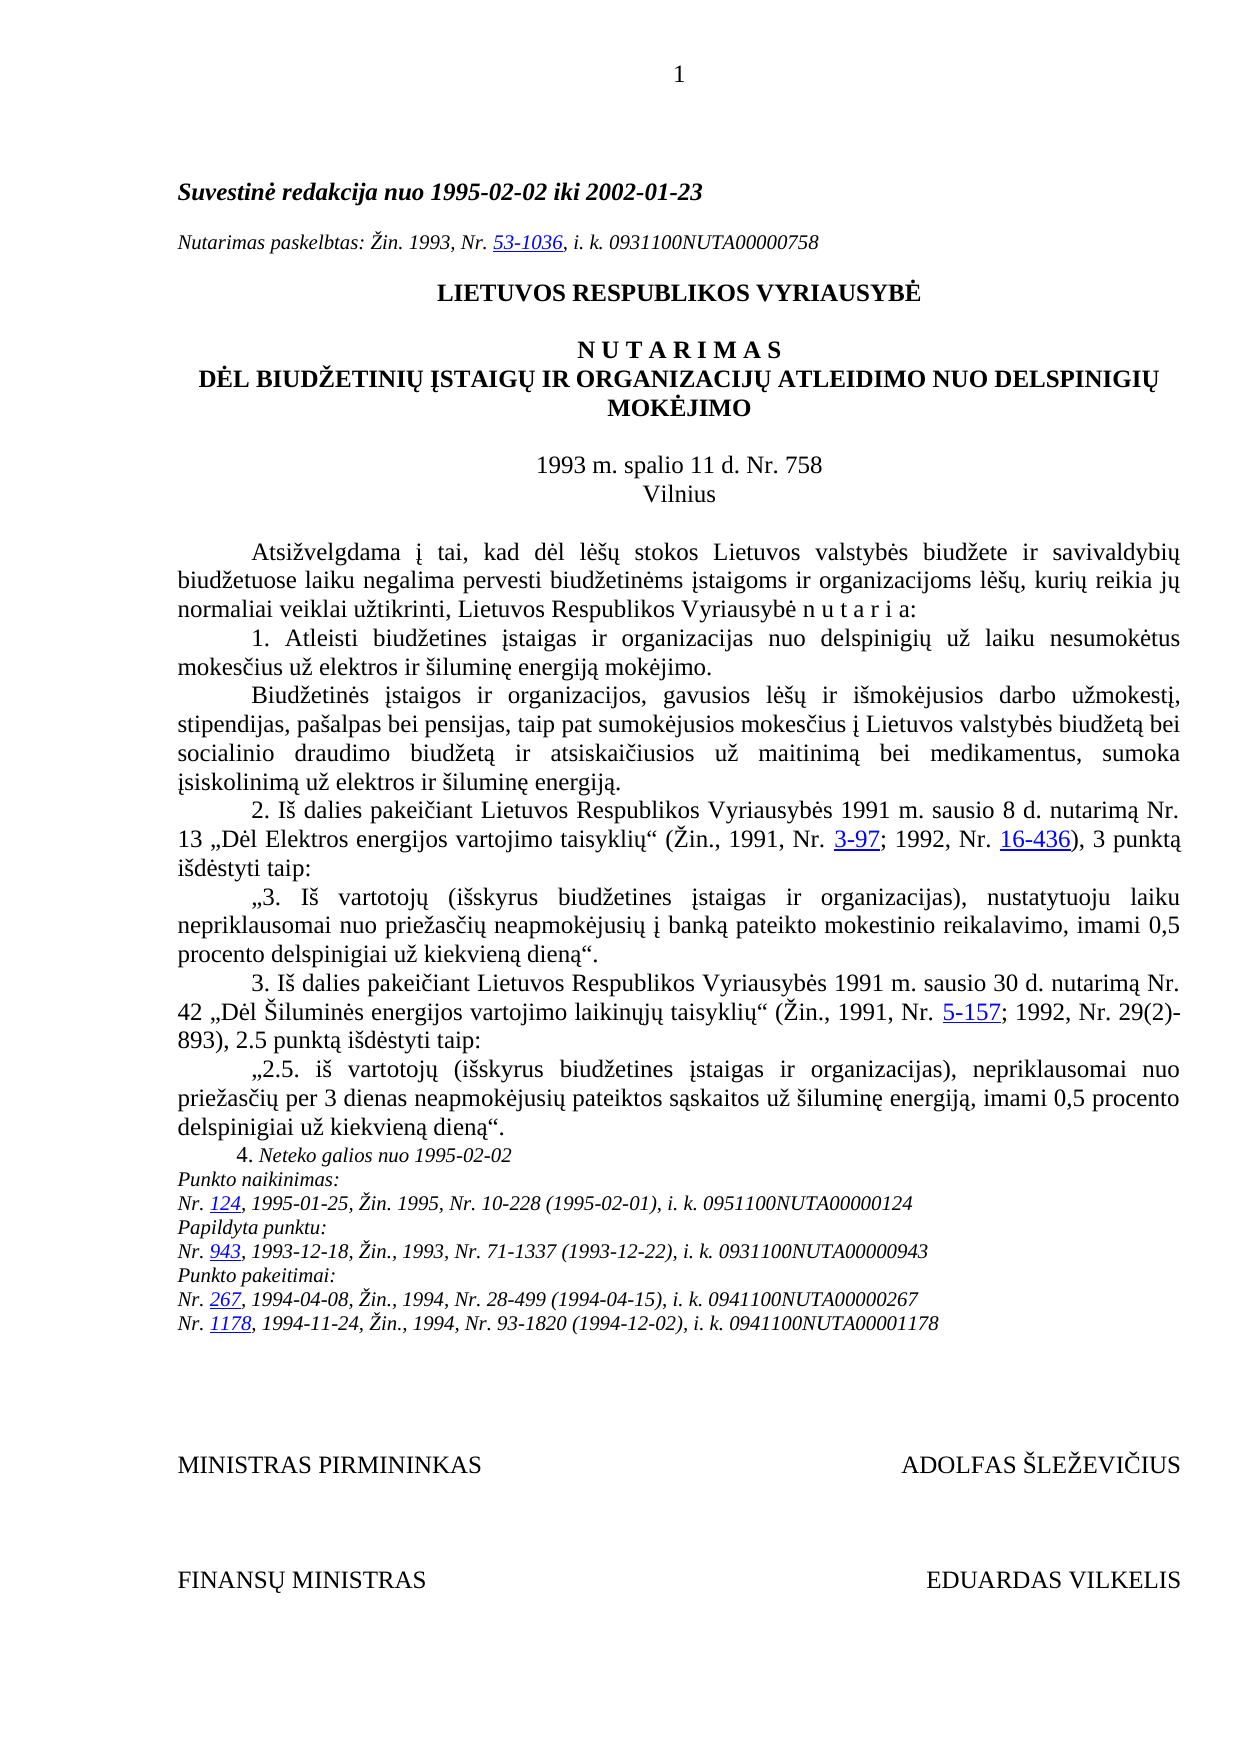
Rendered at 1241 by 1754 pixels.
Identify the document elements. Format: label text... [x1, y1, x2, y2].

text Atsižvelgdama į tai, kad dėl lėšų stokos Lietuvos valstybės biudžete ir savivaldybių biudžetuose laiku negalima pervesti biudžetinėms įstaigoms ir organizacijoms lėšų, kurių reikia jų normaliai veiklai užtikrinti, Lietuvos Respublikos Vyriausybė nutaria: [177, 537, 1181, 623]
text Punkto naikinimas: [177, 1167, 1181, 1191]
text Nr. 1178, 1994-11-24, Žin., 1994, Nr. 93-1820 (1994-12-02), i. k. 0941100NUTA00001178 [177, 1311, 1181, 1335]
text DĖL BIUDŽETINIŲ ĮSTAIGŲ IR ORGANIZACIJŲ ATLEIDIMO NUO DELSPINIGIŲ MOKĖJIMO [177, 364, 1181, 422]
text „3. Iš vartotojų (išskyrus biudžetines įstaigas ir organizacijas), nustatytuoju laiku nepriklausomai nuo priežasčių neapmokėjusių į banką pateikto mokestinio reikalavimo, imami 0,5 procento delspinigiai už kiekvieną dieną“. [177, 882, 1181, 968]
text MINISTRAS PIRMININKAS ADOLFAS ŠLEŽEVIČIUS [177, 1450, 1181, 1479]
text 3. Iš dalies pakeičiant Lietuvos Respublikos Vyriausybės 1991 m. sausio 30 d. nutarimą Nr. 42 „Dėl Šiluminės energijos vartojimo laikinųjų taisyklių“ (Žin., 1991, Nr. 5-157; 1992, Nr. 29(2)-893), 2.5 punktą išdėstyti taip: [177, 968, 1181, 1054]
text Vilnius [177, 479, 1181, 508]
text Nr. 124, 1995-01-25, Žin. 1995, Nr. 10-228 (1995-02-01), i. k. 0951100NUTA00000124 [177, 1191, 1181, 1215]
text Punkto pakeitimai: [177, 1263, 1181, 1287]
text LIETUVOS RESPUBLIKOS VYRIAUSYBĖ [177, 278, 1181, 307]
text Nr. 943, 1993-12-18, Žin., 1993, Nr. 71-1337 (1993-12-22), i. k. 0931100NUTA00000943 [177, 1239, 1181, 1263]
text FINANSŲ MINISTRAS EDUARDAS VILKELIS [177, 1565, 1181, 1594]
text „2.5. iš vartotojų (išskyrus biudžetines įstaigas ir organizacijas), nepriklausomai nuo priežasčių per 3 dienas neapmokėjusių pateiktos sąskaitos už šiluminę energiją, imami 0,5 procento delspinigiai už kiekvieną dieną“. [177, 1054, 1181, 1141]
text 2. Iš dalies pakeičiant Lietuvos Respublikos Vyriausybės 1991 m. sausio 8 d. nutarimą Nr. 13 „Dėl Elektros energijos vartojimo taisyklių“ (Žin., 1991, Nr. 3-97; 1992, Nr. 16-436), 3 punktą išdėstyti taip: [177, 796, 1181, 882]
text 1. Atleisti biudžetines įstaigas ir organizacijas nuo delspinigių už laiku nesumokėtus mokesčius už elektros ir šiluminę energiją mokėjimo. [177, 623, 1181, 681]
text N U T A R I M A S [177, 336, 1181, 364]
text Biudžetinės įstaigos ir organizacijos, gavusios lėšų ir išmokėjusios darbo užmokestį, stipendijas, pašalpas bei pensijas, taip pat sumokėjusios mokesčius į Lietuvos valstybės biudžetą bei socialinio draudimo biudžetą ir atsiskaičiusios už maitinimą bei medikamentus, sumoka įsiskolinimą už elektros ir šiluminę energiją. [177, 681, 1181, 796]
text 4. Neteko galios nuo 1995-02-02 [177, 1141, 1181, 1167]
text Suvestinė redakcija nuo 1995-02-02 iki 2002-01-23 [177, 177, 1181, 206]
text 1993 m. spalio 11 d. Nr. 758 [177, 451, 1181, 479]
text Papildyta punktu: [177, 1215, 1181, 1239]
text Nutarimas paskelbtas: Žin. 1993, Nr. 53-1036, i. k. 0931100NUTA00000758 [177, 230, 1181, 254]
text Nr. 267, 1994-04-08, Žin., 1994, Nr. 28-499 (1994-04-15), i. k. 0941100NUTA00000267 [177, 1287, 1181, 1311]
